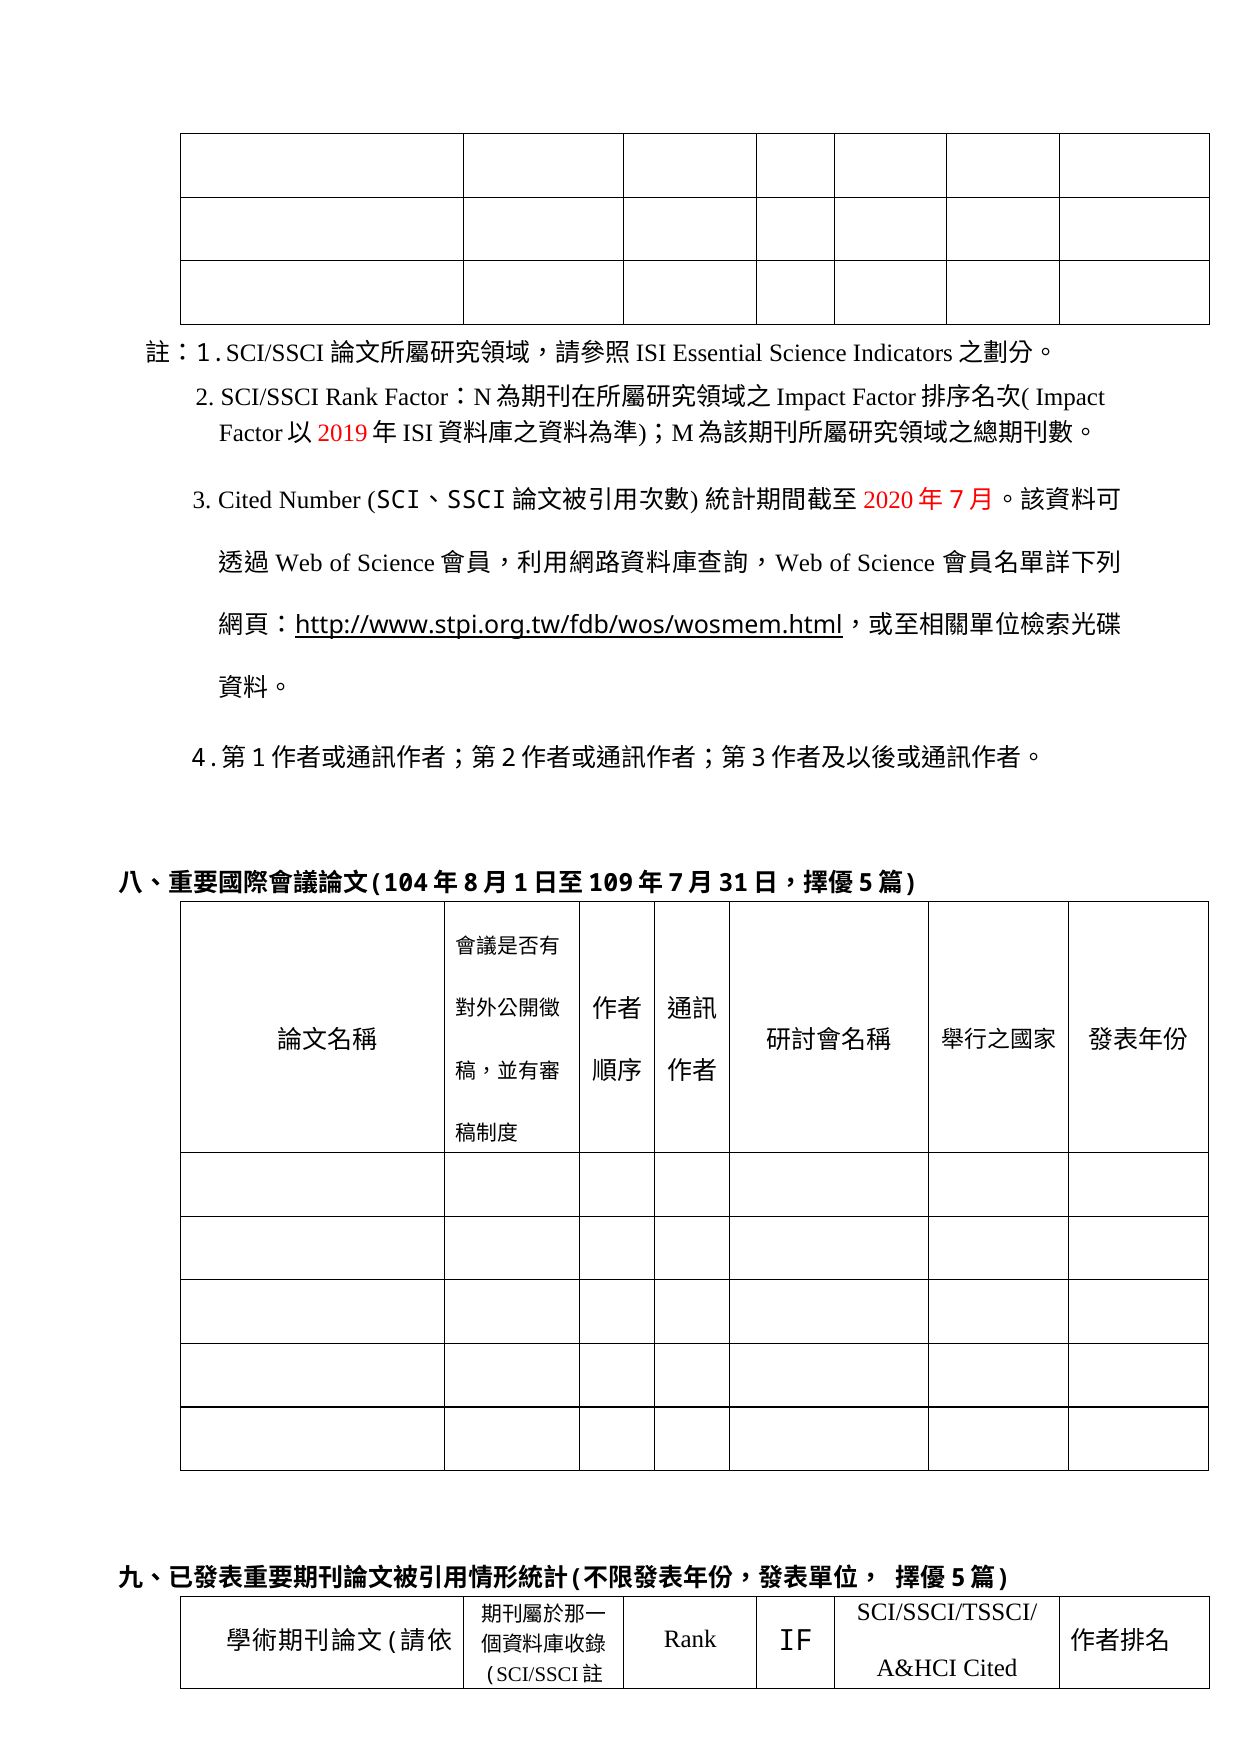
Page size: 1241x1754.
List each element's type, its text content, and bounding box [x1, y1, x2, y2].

table_header 發表年份 [1069, 902, 1208, 1152]
table_cell [1069, 1153, 1208, 1216]
table_header SCI/SSCI/TSSCI/ A&HCI Cited [835, 1597, 1059, 1688]
table_cell [835, 261, 946, 324]
table_cell [655, 1408, 729, 1470]
table_cell [757, 198, 834, 260]
table_cell [757, 261, 834, 324]
table_cell [181, 1217, 444, 1279]
table_cell [730, 1408, 928, 1470]
table_cell [445, 1280, 579, 1343]
table_cell [730, 1344, 928, 1406]
table_cell [655, 1217, 729, 1279]
table_cell [580, 1153, 654, 1216]
table_cell [1069, 1280, 1208, 1343]
table_header 作者順序 [580, 902, 654, 1152]
table_cell [624, 261, 756, 324]
table_cell [1060, 198, 1209, 260]
table_header 論文名稱 [181, 902, 444, 1152]
table_cell [624, 198, 756, 260]
table_cell [1069, 1217, 1208, 1279]
text 2. SCI/SSCI Rank Factor：N為期刊在所屬研究領域之Impact Factor排序名次( Impact Factor以2019年ISI資料庫之資料為準)；M為該期刊所屬研究領域之總期刊數。 [195, 376, 1122, 449]
table_cell [445, 1408, 579, 1470]
table_cell [580, 1217, 654, 1279]
table_cell [947, 134, 1059, 197]
table_cell [624, 134, 756, 197]
table_cell [580, 1344, 654, 1406]
table_header 學術期刊論文(請依 [181, 1597, 463, 1688]
table_cell [181, 1344, 444, 1406]
table_cell [730, 1153, 928, 1216]
table_cell [445, 1217, 579, 1279]
table_header 作者排名 [1060, 1597, 1209, 1688]
table_header 研討會名稱 [730, 902, 928, 1152]
table_cell [947, 261, 1059, 324]
text 3. Cited Number (SCI、SSCI論文被引用次數) 統計期間截至2020年7月。該資料可透過Web of Science會員，利用網路資料庫查詢，Web of Science 會員名單詳下列網頁：http://www.stpi.org.tw/fdb/wos/wosmem.html，或至相關單位檢索光碟資料。 [192, 456, 1122, 706]
table_cell [1060, 261, 1209, 324]
table_cell [1069, 1344, 1208, 1406]
table_cell [929, 1408, 1068, 1470]
table_header 會議是否有對外公開徵稿，並有審稿制度 [445, 902, 579, 1152]
table_cell [1060, 134, 1209, 197]
table_header 通訊作者 [655, 902, 729, 1152]
text 八、重要國際會議論文(104年8月1日至109年7月31日，擇優5篇) [118, 839, 1122, 901]
table_header 期刊屬於那一個資料庫收錄(SCI/SSCI註 [464, 1597, 623, 1688]
table_cell [757, 134, 834, 197]
table_cell [655, 1344, 729, 1406]
table_cell [835, 134, 946, 197]
table_cell [580, 1280, 654, 1343]
table_cell [445, 1344, 579, 1406]
table_cell [181, 198, 463, 260]
text 九、已發表重要期刊論文被引用情形統計(不限發表年份，發表單位， 擇優5篇) [118, 1533, 1122, 1596]
table_cell [580, 1408, 654, 1470]
table_cell [464, 261, 623, 324]
text 4.第1作者或通訊作者；第2作者或通訊作者；第3作者及以後或通訊作者。 [118, 714, 1122, 776]
table_cell [1069, 1408, 1208, 1470]
table_cell [730, 1217, 928, 1279]
text 註：1.SCI/SSCI 論文所屬研究領域，請參照ISI Essential Science Indicators之劃分。 [118, 332, 1122, 369]
table_cell [655, 1153, 729, 1216]
table_cell [464, 198, 623, 260]
table_cell [929, 1344, 1068, 1406]
table_cell [929, 1217, 1068, 1279]
table_cell [181, 1408, 444, 1470]
table_cell [929, 1153, 1068, 1216]
table_cell [181, 134, 463, 197]
table_cell [464, 134, 623, 197]
table_header Rank [624, 1597, 756, 1688]
table_cell [181, 1153, 444, 1216]
table_cell [835, 198, 946, 260]
table_cell [445, 1153, 579, 1216]
table_cell [181, 261, 463, 324]
table_header IF [757, 1597, 834, 1688]
table_cell [947, 198, 1059, 260]
table_cell [655, 1280, 729, 1343]
table_header 舉行之國家 [929, 902, 1068, 1152]
table_cell [181, 1280, 444, 1343]
table_cell [929, 1280, 1068, 1343]
table_cell [730, 1280, 928, 1343]
